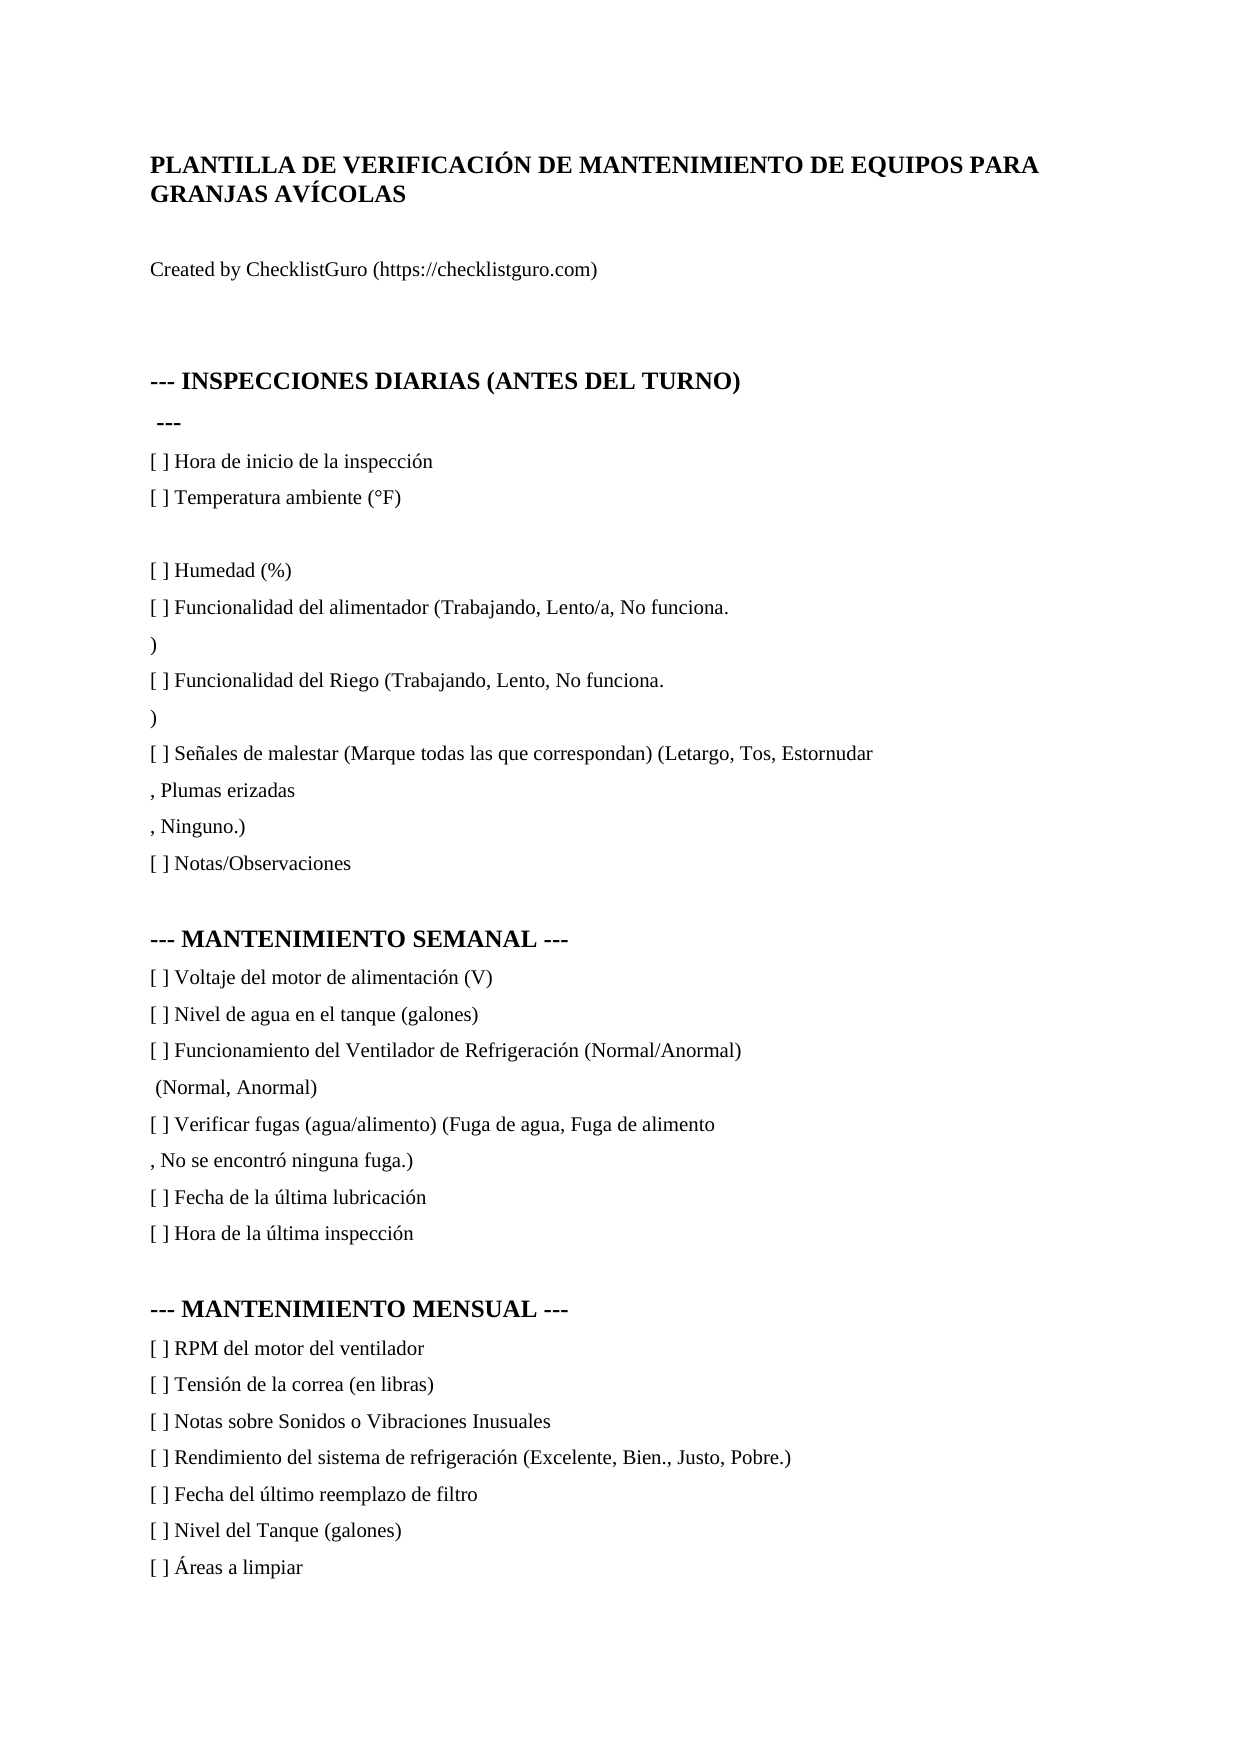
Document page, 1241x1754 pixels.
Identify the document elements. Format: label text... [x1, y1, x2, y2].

text [ ] Fecha del último reemplazo de filtro [150, 1482, 1090, 1506]
text --- MANTENIMIENTO SEMANAL --- [150, 924, 1090, 953]
text [ ] Funcionalidad del alimentador (Trabajando, Lento/a, No funciona. [150, 595, 1090, 619]
text [ ] Fecha de la última lubricación [150, 1185, 1090, 1209]
text , Plumas erizadas [150, 778, 1090, 802]
text [ ] Áreas a limpiar [150, 1555, 1090, 1579]
text --- INSPECCIONES DIARIAS (ANTES DEL TURNO) [150, 366, 1090, 395]
text [ ] RPM del motor del ventilador [150, 1336, 1090, 1360]
text [ ] Temperatura ambiente (°F) [150, 485, 1090, 509]
text [ ] Nivel de agua en el tanque (galones) [150, 1002, 1090, 1026]
text [ ] Señales de malestar (Marque todas las que correspondan) (Letargo, Tos, Estornudar [150, 741, 1090, 765]
text [ ] Voltaje del motor de alimentación (V) [150, 965, 1090, 989]
text --- MANTENIMIENTO MENSUAL --- [150, 1294, 1090, 1323]
text [ ] Notas sobre Sonidos o Vibraciones Inusuales [150, 1409, 1090, 1433]
text , Ninguno.) [150, 814, 1090, 838]
text ) [150, 632, 1090, 656]
text [ ] Hora de la última inspección [150, 1221, 1090, 1245]
text , No se encontró ninguna fuga.) [150, 1148, 1090, 1172]
text [ ] Verificar fugas (agua/alimento) (Fuga de agua, Fuga de alimento [150, 1112, 1090, 1136]
text [ ] Tensión de la correa (en libras) [150, 1372, 1090, 1396]
text [ ] Rendimiento del sistema de refrigeración (Excelente, Bien., Justo, Pobre.) [150, 1445, 1090, 1469]
text (Normal, Anormal) [150, 1075, 1090, 1099]
text [ ] Notas/Observaciones [150, 851, 1090, 875]
text [ ] Funcionamiento del Ventilador de Refrigeración (Normal/Anormal) [150, 1038, 1090, 1062]
text PLANTILLA DE VERIFICACIÓN DE MANTENIMIENTO DE EQUIPOS PARA GRANJAS AVÍCOLAS [150, 150, 1090, 207]
text --- [150, 407, 1090, 436]
text [ ] Nivel del Tanque (galones) [150, 1518, 1090, 1542]
text ) [150, 705, 1090, 729]
text [ ] Humedad (%) [150, 558, 1090, 582]
text Created by ChecklistGuro (https://checklistguro.com) [150, 257, 1090, 281]
text [ ] Hora de inicio de la inspección [150, 449, 1090, 473]
text [ ] Funcionalidad del Riego (Trabajando, Lento, No funciona. [150, 668, 1090, 692]
